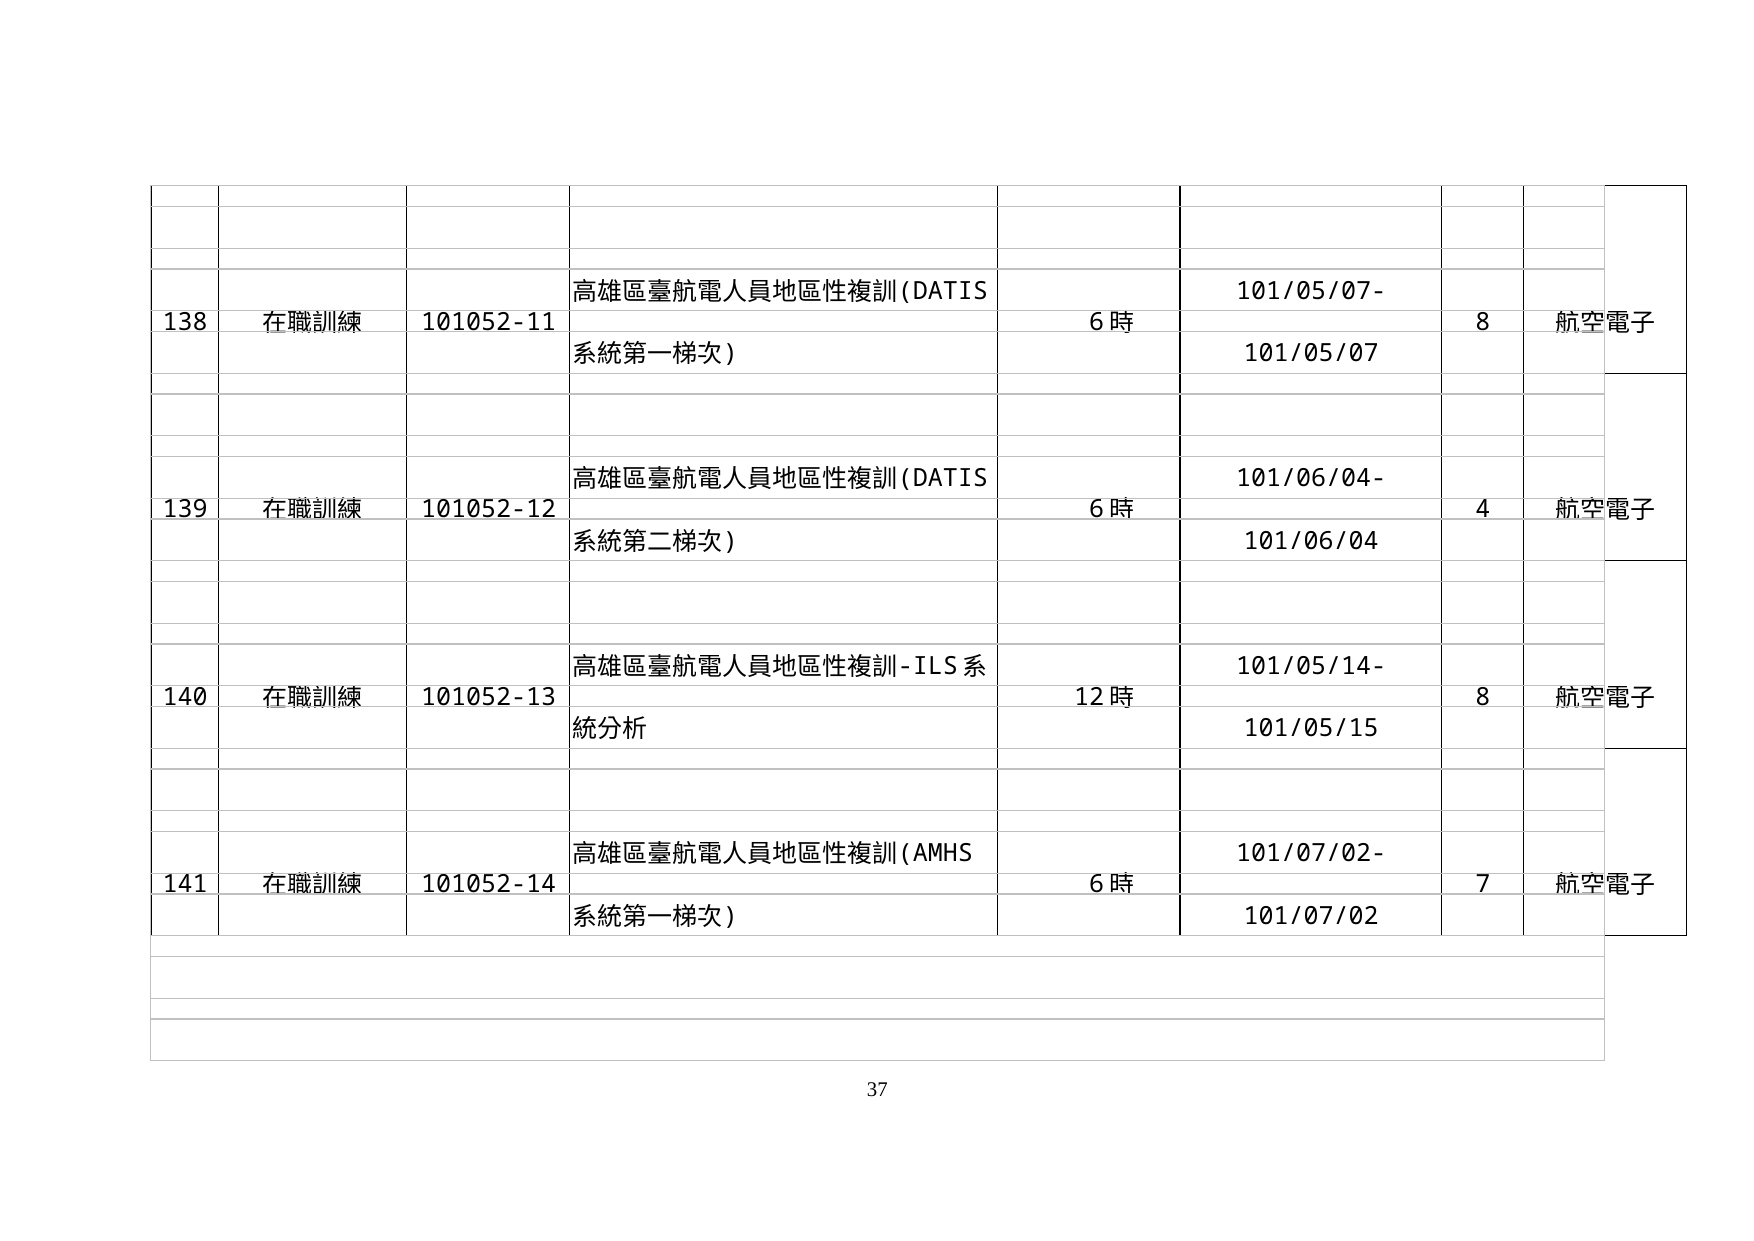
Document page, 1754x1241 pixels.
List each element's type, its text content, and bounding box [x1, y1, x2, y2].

table_cell [570, 582, 997, 623]
table_cell [407, 707, 569, 748]
table_cell [1181, 770, 1441, 810]
table_cell 在職訓練 [324, 874, 333, 893]
table_cell [152, 624, 218, 643]
table_cell 航空電子 [1524, 207, 1604, 248]
table_cell [1442, 895, 1523, 935]
table_cell 138 [152, 311, 218, 331]
table_cell [152, 895, 218, 935]
table_cell 航空電子 [1562, 686, 1604, 706]
table_cell [407, 749, 569, 768]
table_cell 6時 [998, 499, 1128, 518]
table_cell 在職訓練 [219, 457, 406, 498]
table_cell [1442, 770, 1523, 810]
table_cell 在職訓練 [324, 499, 333, 518]
table_cell 在職訓練 [335, 686, 353, 706]
table_cell [1181, 436, 1441, 456]
table_cell 在職訓練 [306, 311, 324, 331]
table_cell 高雄區臺航電人員地區性複訓(AMHS [570, 832, 997, 873]
table_cell 在職訓練 [269, 874, 293, 893]
table_cell [152, 186, 218, 206]
table_cell 101052-11 [407, 311, 569, 331]
table_cell [1442, 582, 1523, 623]
table_cell [1181, 749, 1441, 768]
table_cell 6時 [998, 207, 1179, 248]
table_cell 在職訓練 [219, 874, 271, 893]
table_cell 航空電子 [1524, 749, 1604, 768]
table_cell 航空電子 [1524, 395, 1604, 435]
table_cell [407, 645, 569, 685]
table_cell 101/05/15 [1181, 707, 1441, 748]
table_cell [1442, 707, 1523, 748]
table_cell 6時 [998, 249, 1179, 268]
table_cell 航空電子 [1524, 895, 1604, 935]
table_cell [152, 436, 218, 456]
table_cell 6時 [1093, 507, 1100, 515]
table_cell 在職訓練 [219, 624, 406, 643]
table_cell 航空電子 [1524, 811, 1604, 831]
table_cell 在職訓練 [219, 811, 406, 831]
table_cell 在職訓練 [219, 499, 271, 518]
table_cell 6時 [998, 186, 1179, 206]
table_cell [570, 811, 997, 831]
table_cell [407, 582, 569, 623]
table_cell 141 [152, 874, 218, 893]
table_cell 在職訓練 [219, 707, 406, 748]
table_cell 在職訓練 [355, 686, 406, 706]
table_cell [1442, 561, 1523, 581]
table_cell 統分析 [570, 707, 997, 748]
table_cell [1442, 457, 1523, 498]
table_cell [407, 561, 569, 581]
table_cell 在職訓練 [355, 311, 406, 331]
table_cell 6時 [998, 374, 1179, 393]
table_cell 在職訓練 [355, 499, 406, 518]
table_cell 航空電子 [1562, 499, 1604, 518]
table_cell 航空電子 [1605, 561, 1686, 748]
table_cell 航空電子 [1605, 374, 1686, 560]
table_cell [1181, 582, 1441, 623]
table_cell 航空電子 [1524, 499, 1560, 518]
table_cell 系統第一梯次) [570, 332, 997, 373]
table_cell 101052-13 [407, 686, 569, 706]
table_cell 航空電子 [1562, 311, 1604, 331]
table_cell [1181, 624, 1441, 643]
table_cell 在職訓練 [219, 374, 406, 393]
table_cell 7 [1442, 874, 1523, 893]
table_cell 在職訓練 [219, 895, 406, 935]
table_cell 8 [1442, 311, 1523, 331]
table_cell [152, 207, 218, 248]
table_cell 在職訓練 [269, 499, 293, 518]
table_cell [570, 624, 997, 643]
table_cell [570, 395, 997, 435]
table_cell 在職訓練 [324, 686, 333, 706]
table_cell [407, 374, 569, 393]
table_cell [407, 624, 569, 643]
table_cell 在職訓練 [306, 499, 324, 518]
table_cell [152, 520, 218, 560]
table_cell 在職訓練 [219, 395, 406, 435]
table_cell [1181, 686, 1441, 706]
table_cell 航空電子 [1524, 624, 1604, 643]
table_cell 航空電子 [1524, 186, 1604, 206]
table_cell [1181, 207, 1441, 248]
table_cell 航空電子 [1524, 374, 1604, 393]
table_cell [407, 332, 569, 373]
table_cell [152, 749, 218, 768]
table_cell 航空電子 [1524, 332, 1604, 373]
table_cell [1181, 811, 1441, 831]
table_cell [1442, 645, 1523, 685]
table_cell [1442, 270, 1523, 310]
table_cell 6時 [998, 457, 1179, 498]
table_cell [1181, 499, 1441, 518]
table_cell 在職訓練 [219, 582, 406, 623]
table_cell 6時 [998, 520, 1179, 560]
table_cell [407, 207, 569, 248]
table_cell [1181, 561, 1441, 581]
table_cell 6時 [998, 811, 1179, 831]
table_cell [407, 436, 569, 456]
table_cell [1181, 395, 1441, 435]
table_cell [152, 395, 218, 435]
table_cell [152, 561, 218, 581]
table_cell 航空電子 [1605, 186, 1686, 373]
table_cell [570, 770, 997, 810]
table_cell 6時 [998, 395, 1179, 435]
table_cell 航空電子 [1524, 311, 1560, 331]
table_cell [407, 249, 569, 268]
table_cell [570, 374, 997, 393]
table_cell 航空電子 [1524, 832, 1604, 873]
table_cell 101/07/02- [1181, 832, 1441, 873]
table_cell 在職訓練 [219, 249, 406, 268]
table_cell 101/06/04- [1181, 457, 1441, 498]
table_cell 在職訓練 [219, 436, 406, 456]
table_cell [152, 832, 218, 873]
table_cell [570, 749, 997, 768]
table_cell 在職訓練 [324, 311, 333, 331]
table_cell [152, 645, 218, 685]
table_cell 在職訓練 [219, 311, 271, 331]
table_cell 航空電子 [1524, 561, 1604, 581]
table_cell 101/07/02 [1181, 895, 1441, 935]
table_cell 在職訓練 [219, 520, 406, 560]
table_cell 12時 [1127, 686, 1179, 706]
table_cell 在職訓練 [219, 645, 406, 685]
table_cell [407, 770, 569, 810]
table_cell 航空電子 [1605, 749, 1686, 935]
table_cell 在職訓練 [306, 874, 324, 893]
table_cell 系統第二梯次) [570, 520, 997, 560]
table_cell 在職訓練 [219, 561, 406, 581]
table_cell [407, 895, 569, 935]
table_cell 6時 [998, 311, 1128, 331]
table_cell 在職訓練 [269, 311, 293, 331]
table_cell 航空電子 [1524, 520, 1604, 560]
table_cell 在職訓練 [355, 874, 406, 893]
table_cell 12時 [998, 645, 1179, 685]
table_cell [1442, 374, 1523, 393]
table_cell 6時 [998, 832, 1179, 873]
table_cell [152, 770, 218, 810]
table_cell 航空電子 [1524, 457, 1604, 498]
table_cell 6時 [1093, 882, 1100, 890]
table_cell [1442, 332, 1523, 373]
table_cell 在職訓練 [219, 186, 406, 206]
table_cell [570, 686, 997, 706]
table_cell [1181, 874, 1441, 893]
table_cell 6時 [998, 895, 1179, 935]
table_cell [152, 270, 218, 310]
table_cell 101/06/04 [1181, 520, 1441, 560]
table_cell 在職訓練 [219, 749, 406, 768]
table_cell 6時 [998, 770, 1179, 810]
table_cell 高雄區臺航電人員地區性複訓-ILS系 [570, 645, 997, 685]
table_cell [1181, 249, 1441, 268]
table_cell [407, 457, 569, 498]
table_cell 高雄區臺航電人員地區性複訓(DATIS [570, 457, 997, 498]
table_cell [1442, 811, 1523, 831]
table_cell [570, 499, 997, 518]
table_cell 在職訓練 [269, 686, 293, 706]
table_cell 在職訓練 [219, 332, 406, 373]
table_cell 6時 [998, 436, 1179, 456]
table_cell 高雄區臺航電人員地區性複訓(DATIS [570, 270, 997, 310]
table_cell 101/05/07 [1181, 332, 1441, 373]
table_cell [570, 249, 997, 268]
table_cell [152, 332, 218, 373]
table_cell 航空電子 [1524, 874, 1560, 893]
table_cell [1442, 624, 1523, 643]
table_cell 12時 [998, 561, 1179, 581]
table_cell 139 [152, 499, 218, 518]
table_cell 航空電子 [1524, 270, 1604, 310]
table_cell [570, 436, 997, 456]
table_cell [1442, 749, 1523, 768]
table_cell [1181, 186, 1441, 206]
table_cell [1442, 832, 1523, 873]
table_cell 12時 [998, 624, 1179, 643]
table_cell [1181, 311, 1441, 331]
table_cell 6時 [998, 874, 1128, 893]
table_cell 航空電子 [1524, 707, 1604, 748]
table_cell 在職訓練 [335, 874, 353, 893]
table_cell [1442, 395, 1523, 435]
table_cell 在職訓練 [219, 770, 406, 810]
table_cell [152, 457, 218, 498]
table_cell [1442, 186, 1523, 206]
table_cell [152, 374, 218, 393]
table_cell [1181, 374, 1441, 393]
table_cell 6時 [998, 332, 1179, 373]
table_cell [152, 707, 218, 748]
table_cell [1442, 207, 1523, 248]
table_cell 6時 [998, 270, 1179, 310]
table_cell 101052-14 [407, 874, 569, 893]
table_cell 航空電子 [1524, 436, 1604, 456]
table_cell 101/05/07- [1181, 270, 1441, 310]
table_cell [407, 811, 569, 831]
table_cell [407, 395, 569, 435]
table_cell 12時 [998, 707, 1179, 748]
table_cell 在職訓練 [335, 311, 353, 331]
table_cell [570, 874, 997, 893]
table_cell 航空電子 [1524, 686, 1560, 706]
table_cell [1442, 520, 1523, 560]
table_cell 航空電子 [1524, 249, 1604, 268]
table_cell [570, 207, 997, 248]
table_cell 在職訓練 [219, 832, 406, 873]
table_cell 在職訓練 [335, 499, 353, 518]
table_cell [152, 249, 218, 268]
table_cell 航空電子 [1524, 645, 1604, 685]
table_cell [570, 186, 997, 206]
table_cell 8 [1442, 686, 1523, 706]
table_cell [152, 811, 218, 831]
table_cell 在職訓練 [219, 270, 406, 310]
table_cell 在職訓練 [219, 686, 271, 706]
table_cell 101/05/14- [1181, 645, 1441, 685]
table_cell 航空電子 [1524, 582, 1604, 623]
table_cell [407, 832, 569, 873]
table_cell 4 [1442, 499, 1523, 518]
table_cell [1442, 436, 1523, 456]
table_cell 101052-12 [407, 499, 569, 518]
table_cell 12時 [998, 686, 1128, 706]
table_cell 在職訓練 [306, 686, 324, 706]
table_cell 140 [152, 686, 218, 706]
table_cell 在職訓練 [219, 207, 406, 248]
table_cell [407, 520, 569, 560]
table_cell 6時 [1127, 874, 1179, 893]
table_cell [152, 582, 218, 623]
table_cell 6時 [1127, 499, 1179, 518]
table_cell [407, 270, 569, 310]
table_cell [570, 561, 997, 581]
table_cell [407, 186, 569, 206]
table_cell [1442, 249, 1523, 268]
table_cell 6時 [998, 749, 1179, 768]
table_cell 航空電子 [1524, 770, 1604, 810]
table_cell [570, 311, 997, 331]
table_cell 12時 [998, 582, 1179, 623]
table_cell 6時 [1127, 311, 1179, 331]
table_cell 系統第一梯次) [570, 895, 997, 935]
table_cell 航空電子 [1562, 874, 1604, 893]
